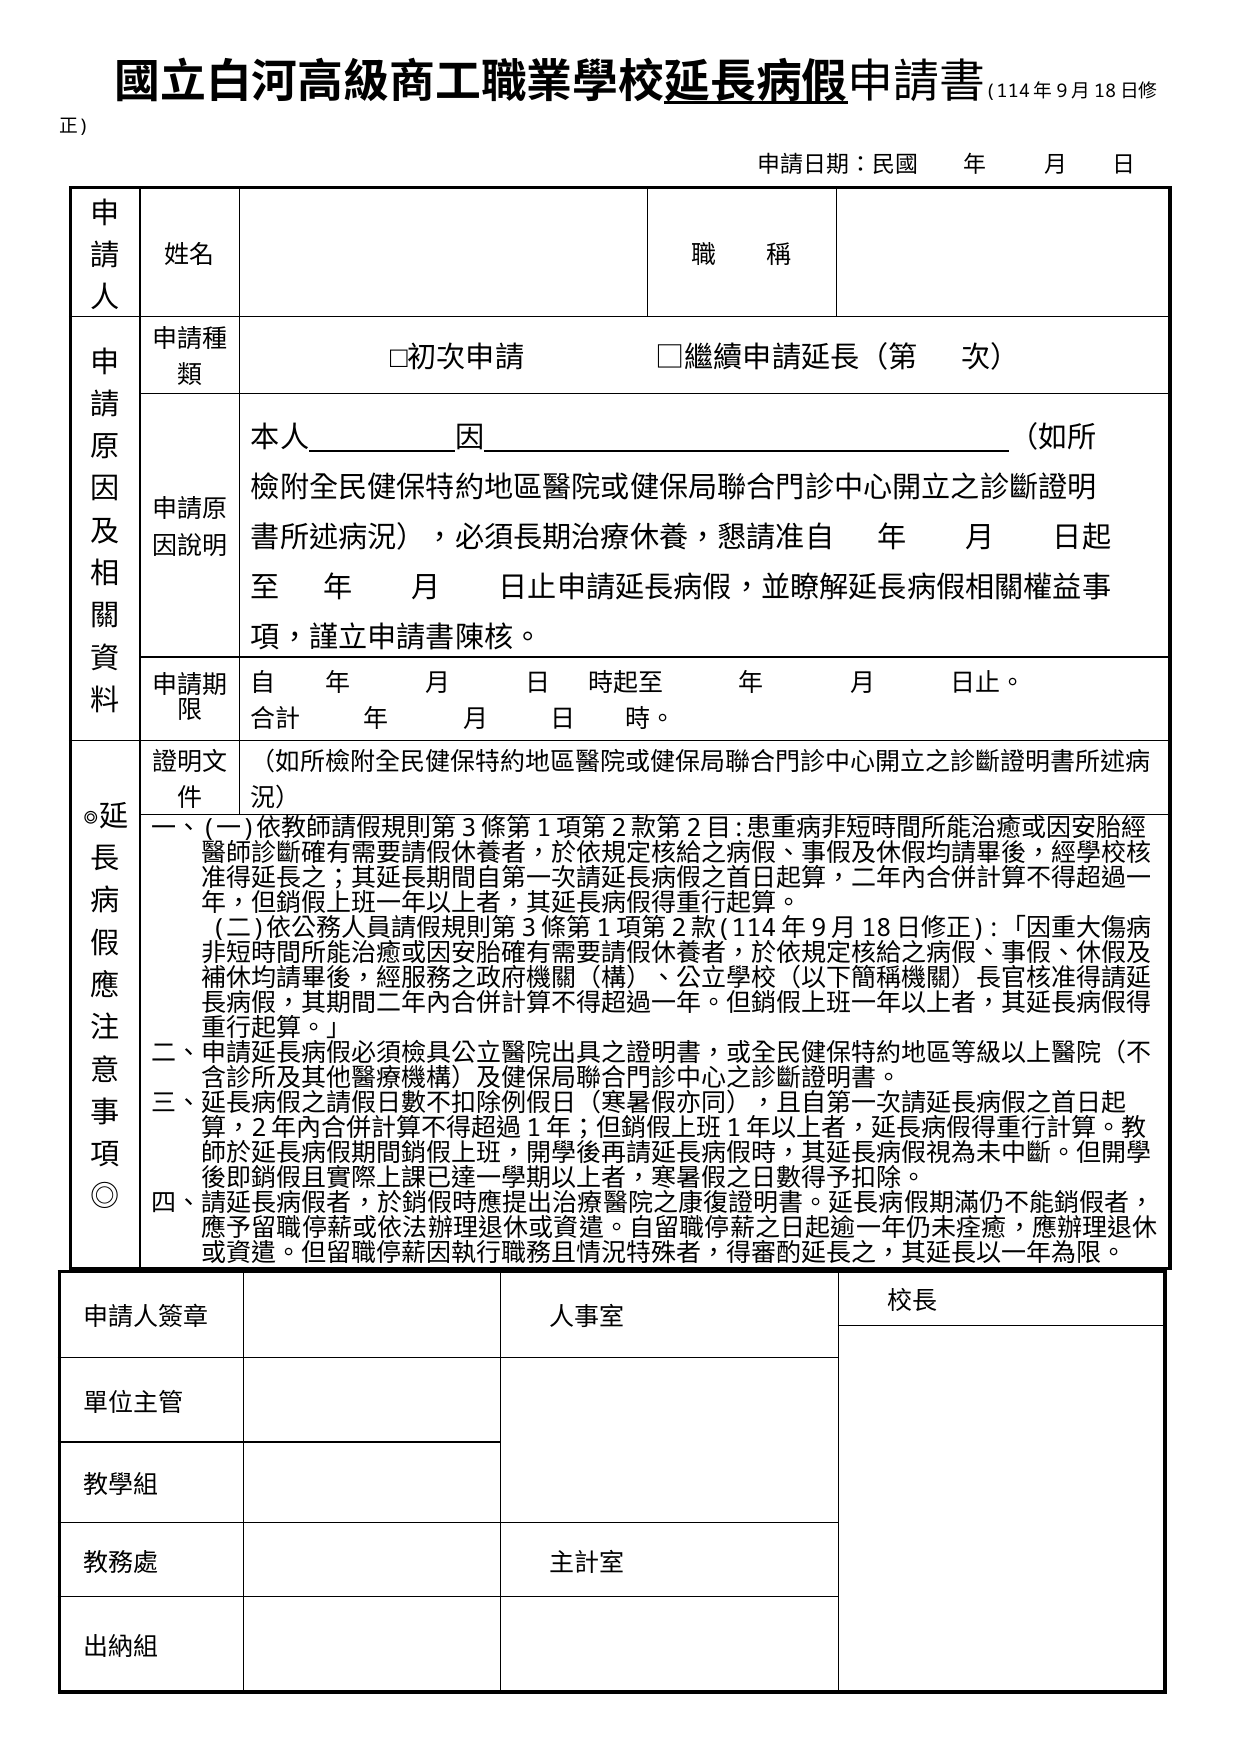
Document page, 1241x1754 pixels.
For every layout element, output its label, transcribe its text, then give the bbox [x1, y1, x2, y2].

table_header 校長 [839, 1273, 1163, 1324]
table_header 職 稱 [648, 189, 836, 316]
table_header 姓名 [141, 189, 239, 316]
table_cell 教務處 [61, 1523, 243, 1596]
table_cell 主計室 [501, 1523, 838, 1596]
table_cell 單位主管 [61, 1358, 243, 1441]
table_cell 本人 因 （如所 檢附全民健保特約地區醫院或健保局聯合門診中心開立之診斷證明 書所述病況），必須長期治療休養，懇請准自 年 月 日起 至 年 月 日止申請延長病假，並瞭解延長病假相關權益事 項，謹立申請書陳核。 [240, 394, 1168, 656]
table_header [240, 189, 647, 316]
text 國立白河高級商工職業學校延長病假申請書(114年9月18日修正) [59, 44, 1181, 138]
table_header 申請人 [72, 189, 139, 316]
table_header 人事室 [501, 1273, 838, 1357]
table_cell [244, 1443, 500, 1522]
table_cell [244, 1597, 500, 1690]
table_cell 出納組 [61, 1597, 243, 1690]
table_cell （如所檢附全民健保特約地區醫院或健保局聯合門診中心開立之診斷證明書所述病況） [240, 741, 1168, 813]
table_cell [839, 1326, 1163, 1690]
table_header [244, 1273, 500, 1357]
table_cell 一、(一)依教師請假規則第3條第1項第2款第2目:患重病非短時間所能治癒或因安胎經醫師診斷確有需要請假休養者，於依規定核給之病假、事假及休假均請畢後，經學校核准得延長之；其延長期間自第一次請延長病假之首日起算，二年內合併計算不得超過一年，但銷假上班一年以上者，其延長病假得重行起算。 (二)依公務人員請假規則第3條第1項第2款(114年9月18日修正):「因重大傷病非短時間所能治癒或因安胎確有需要請假休養者，於依規定核給之病假、事假、休假及補休均請畢後，經服務之政府機關（構）、公立學校（以下簡稱機關）長官核准得請延長病假，其期間二年內合併計算不得超過一年。但銷假上班一年以上者，其延長病假得重行起算。」 二、申請延長病假必須檢具公立醫院出具之證明書，或全民健保特約地區等級以上醫院（不含診所及其他醫療機構）及健保局聯合門診中心之診斷證明書。 三、延長病假之請假日數不扣除例假日（寒暑假亦同），且自第一次請延長病假之首日起算，2年內合併計算不得超過1年；但銷假上班1年以上者，延長病假得重行計算。教師於延長病假期間銷假上班，開學後再請延長病假時，其延長病假視為未中斷。但開學後即銷假且實際上課已達一學期以上者，寒暑假之日數得予扣除。 四、請延長病假者，於銷假時應提出治療醫院之康復證明書。延長病假期滿仍不能銷假者，應予留職停薪或依法辦理退休或資遣。自留職停薪之日起逾一年仍未痊癒，應辦理退休或資遣。但留職停薪因執行職務且情況特殊者，得審酌延長之，其延長以一年為限。 [141, 815, 1168, 1267]
table_cell [244, 1523, 500, 1596]
table_cell 自 年 月 日 時起至 年 月 日止。 合計 年 月 日 時。 [240, 658, 1168, 740]
table_cell [501, 1358, 838, 1522]
table_cell 申請原因及相關資料 [72, 317, 139, 740]
table_cell 教學組 [61, 1443, 243, 1522]
table_header 申請人簽章 [61, 1273, 243, 1357]
table_cell 證明文件 [141, 741, 239, 813]
table_cell 申請種類 [141, 317, 239, 393]
table_cell □初次申請 □繼續申請延長（第 次） [240, 317, 1168, 393]
table_cell ◎延長病假應注意事項◎ [72, 741, 139, 1267]
table_cell 申請期限 [141, 658, 239, 740]
table_header [837, 189, 1168, 316]
text 申請日期：民國 年 月 日 [59, 146, 1135, 179]
table_cell [501, 1597, 838, 1690]
table_cell 申請原因說明 [141, 394, 239, 656]
table_cell [244, 1358, 500, 1441]
